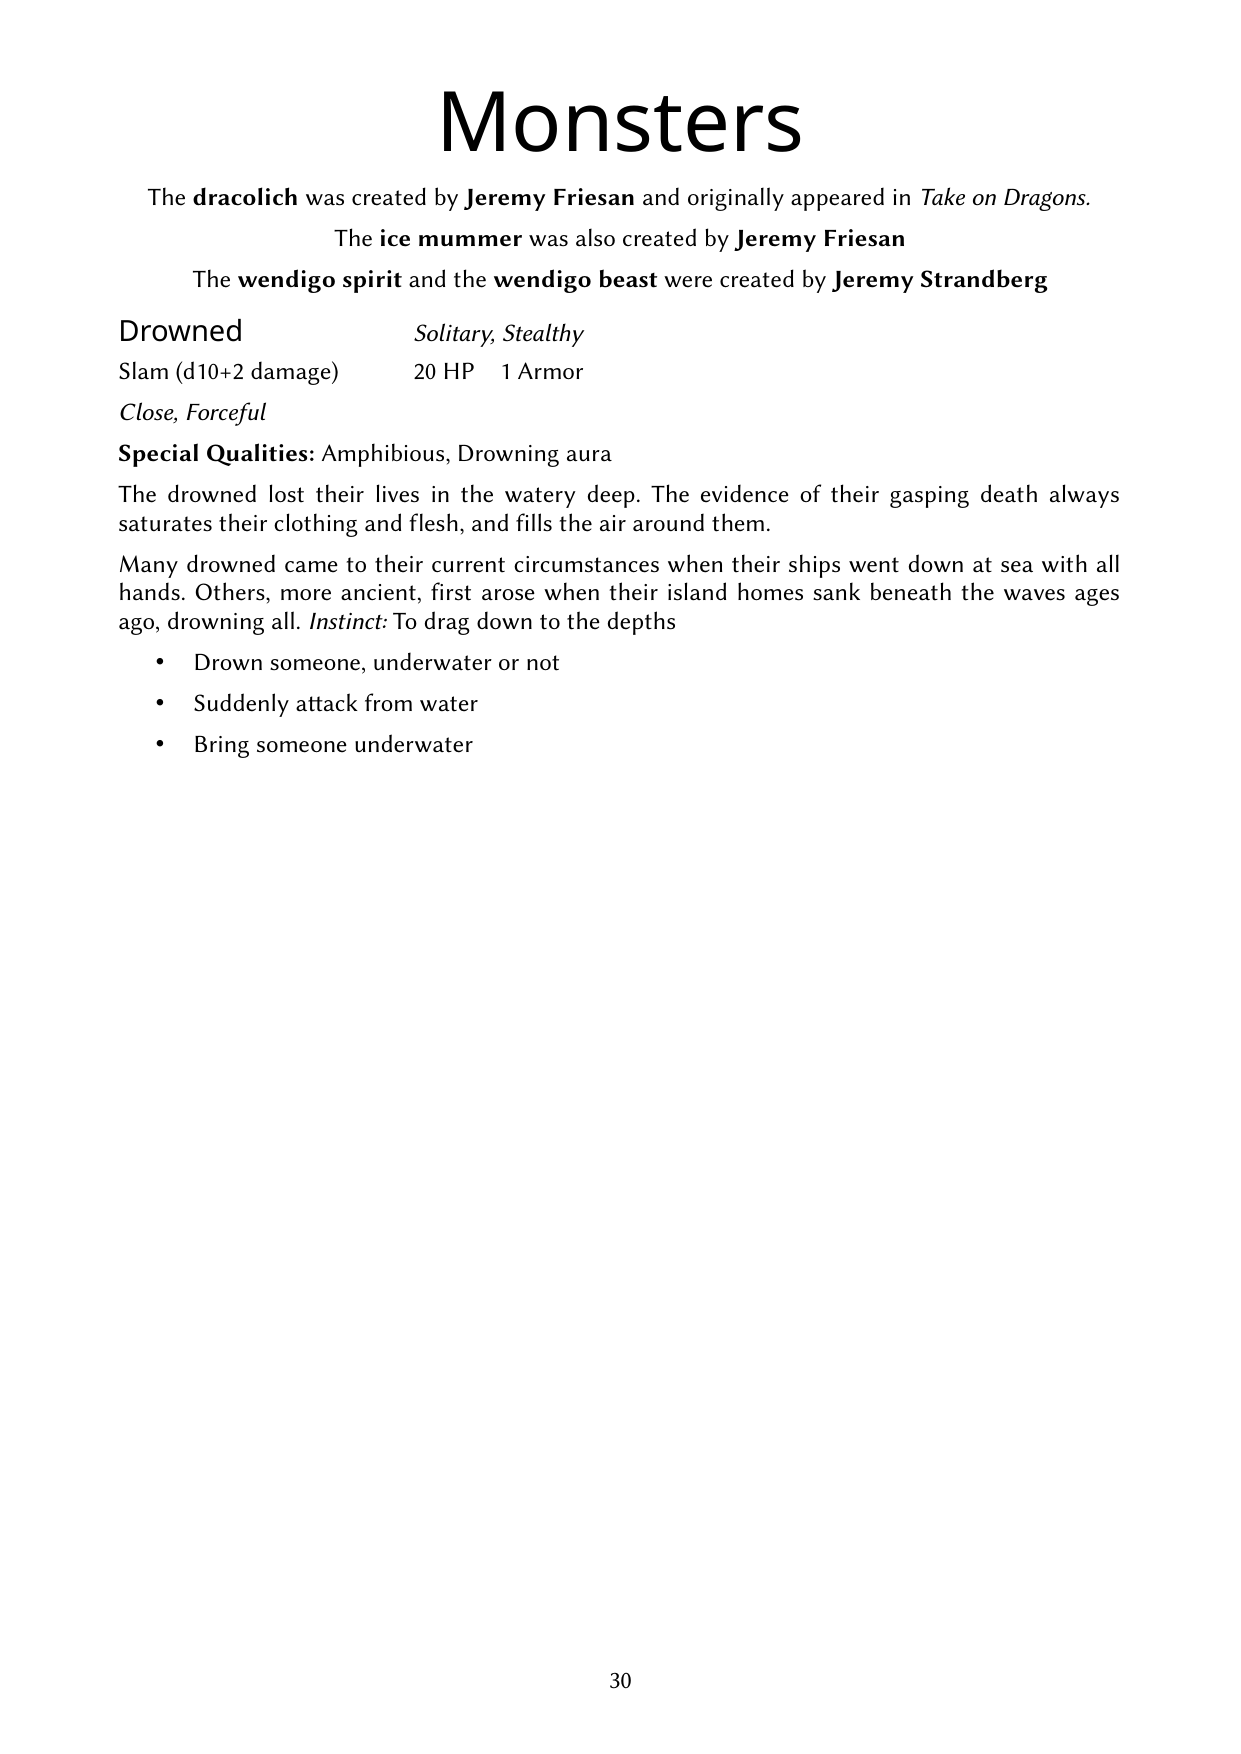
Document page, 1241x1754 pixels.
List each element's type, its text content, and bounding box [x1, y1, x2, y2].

text Special Qualities: Amphibious, Drowning aura [118, 439, 1122, 468]
subtitle Drowned Solitary, Stealthy [118, 310, 1122, 350]
list Drown someone, underwater or not [156, 648, 1122, 676]
text Close, Forceful [118, 398, 1122, 427]
text Slam (d10+2 damage) 20 HP 1 Armor [118, 357, 1122, 386]
subtitle Monsters [118, 63, 1122, 176]
text The wendigo spirit and the wendigo beast were created by Jeremy Strandberg [118, 265, 1122, 294]
list Suddenly attack from water [156, 689, 1122, 717]
list Bring someone underwater [156, 730, 1122, 758]
text Many drowned came to their current circumstances when their ships went down at sea with all hands. Others, more ancient, first arose when their island homes sank beneath the waves ages ago, drowning all. Instinct: To drag down to the depths [118, 550, 1122, 635]
text The dracolich was created by Jeremy Friesan and originally appeared in Take on Dragons. [118, 183, 1122, 212]
text The drowned lost their lives in the watery deep. The evidence of their gasping death always saturates their clothing and flesh, and fills the air around them. [118, 480, 1122, 537]
text The ice mummer was also created by Jeremy Friesan [118, 224, 1122, 253]
